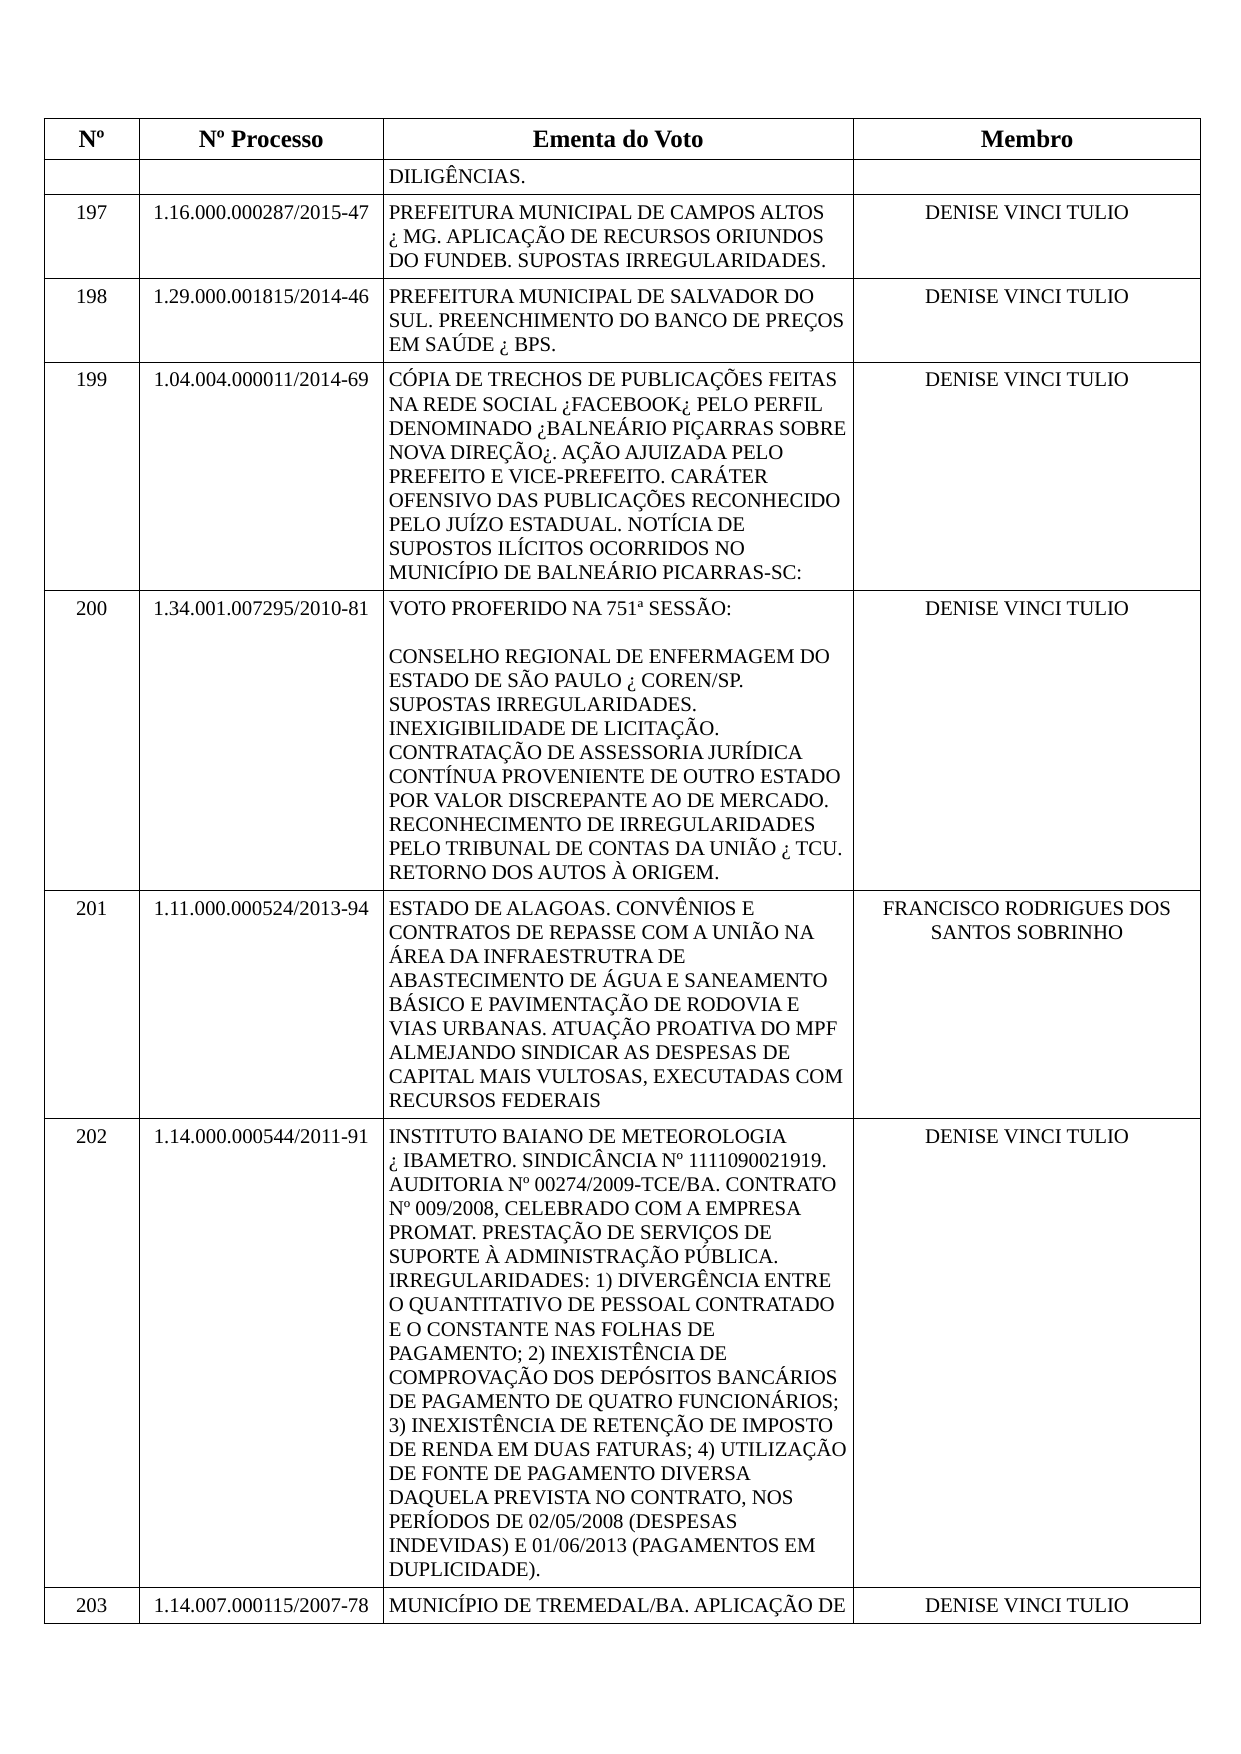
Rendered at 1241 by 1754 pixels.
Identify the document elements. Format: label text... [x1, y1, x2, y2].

table_cell [854, 160, 1200, 194]
table_cell 1.29.000.001815/2014-46 [140, 279, 383, 362]
table_cell 1.16.000.000287/2015-47 [140, 195, 383, 278]
table_cell 201 [45, 891, 139, 1118]
table_cell PREFEITURA MUNICIPAL DE CAMPOS ALTOS ¿ MG. APLICAÇÃO DE RECURSOS ORIUNDOS DO FUNDEB. SUPOSTAS IRREGULARIDADES. [384, 195, 853, 278]
table_header Nº Processo [140, 119, 383, 158]
table_cell DENISE VINCI TULIO [854, 591, 1200, 890]
table_cell 1.14.000.000544/2011-91 [140, 1119, 383, 1587]
table_cell 203 [45, 1588, 139, 1622]
table_cell 199 [45, 363, 139, 590]
table_cell ESTADO DE ALAGOAS. CONVÊNIOS E CONTRATOS DE REPASSE COM A UNIÃO NA ÁREA DA INFRAESTRUTRA DE ABASTECIMENTO DE ÁGUA E SANEAMENTO BÁSICO E PAVIMENTAÇÃO DE RODOVIA E VIAS URBANAS. ATUAÇÃO PROATIVA DO MPF ALMEJANDO SINDICAR AS DESPESAS DE CAPITAL MAIS VULTOSAS, EXECUTADAS COM RECURSOS FEDERAIS [384, 891, 853, 1118]
table_cell 197 [45, 195, 139, 278]
table_cell 1.04.004.000011/2014-69 [140, 363, 383, 590]
table_cell DENISE VINCI TULIO [854, 195, 1200, 278]
table_header Membro [854, 119, 1200, 158]
table_cell VOTO PROFERIDO NA 751ª SESSÃO: CONSELHO REGIONAL DE ENFERMAGEM DO ESTADO DE SÃO PAULO ¿ COREN/SP. SUPOSTAS IRREGULARIDADES. INEXIGIBILIDADE DE LICITAÇÃO. CONTRATAÇÃO DE ASSESSORIA JURÍDICA CONTÍNUA PROVENIENTE DE OUTRO ESTADO POR VALOR DISCREPANTE AO DE MERCADO. RECONHECIMENTO DE IRREGULARIDADES PELO TRIBUNAL DE CONTAS DA UNIÃO ¿ TCU. RETORNO DOS AUTOS À ORIGEM. [384, 591, 853, 890]
table_cell CÓPIA DE TRECHOS DE PUBLICAÇÕES FEITAS NA REDE SOCIAL ¿FACEBOOK¿ PELO PERFIL DENOMINADO ¿BALNEÁRIO PIÇARRAS SOBRE NOVA DIREÇÃO¿. AÇÃO AJUIZADA PELO PREFEITO E VICE-PREFEITO. CARÁTER OFENSIVO DAS PUBLICAÇÕES RECONHECIDO PELO JUÍZO ESTADUAL. NOTÍCIA DE SUPOSTOS ILÍCITOS OCORRIDOS NO MUNICÍPIO DE BALNEÁRIO PICARRAS-SC: [384, 363, 853, 590]
table_cell 200 [45, 591, 139, 890]
table_cell DENISE VINCI TULIO [854, 363, 1200, 590]
table_header Ementa do Voto [384, 119, 853, 158]
table_cell [140, 160, 383, 194]
table_cell DENISE VINCI TULIO [854, 1119, 1200, 1587]
table_cell DILIGÊNCIAS. [384, 160, 853, 194]
table_cell MUNICÍPIO DE TREMEDAL/BA. APLICAÇÃO DE [384, 1588, 853, 1622]
table_cell 1.14.007.000115/2007-78 [140, 1588, 383, 1622]
table_cell DENISE VINCI TULIO [854, 279, 1200, 362]
table_cell INSTITUTO BAIANO DE METEOROLOGIA ¿ IBAMETRO. SINDICÂNCIA Nº 1111090021919. AUDITORIA Nº 00274/2009-TCE/BA. CONTRATO Nº 009/2008, CELEBRADO COM A EMPRESA PROMAT. PRESTAÇÃO DE SERVIÇOS DE SUPORTE À ADMINISTRAÇÃO PÚBLICA. IRREGULARIDADES: 1) DIVERGÊNCIA ENTRE O QUANTITATIVO DE PESSOAL CONTRATADO E O CONSTANTE NAS FOLHAS DE PAGAMENTO; 2) INEXISTÊNCIA DE COMPROVAÇÃO DOS DEPÓSITOS BANCÁRIOS DE PAGAMENTO DE QUATRO FUNCIONÁRIOS; 3) INEXISTÊNCIA DE RETENÇÃO DE IMPOSTO DE RENDA EM DUAS FATURAS; 4) UTILIZAÇÃO DE FONTE DE PAGAMENTO DIVERSA DAQUELA PREVISTA NO CONTRATO, NOS PERÍODOS DE 02/05/2008 (DESPESAS INDEVIDAS) E 01/06/2013 (PAGAMENTOS EM DUPLICIDADE). [384, 1119, 853, 1587]
table_cell 1.34.001.007295/2010-81 [140, 591, 383, 890]
table_cell DENISE VINCI TULIO [854, 1588, 1200, 1622]
table_cell 202 [45, 1119, 139, 1587]
table_cell [45, 160, 139, 194]
table_cell FRANCISCO RODRIGUES DOS SANTOS SOBRINHO [854, 891, 1200, 1118]
table_cell 198 [45, 279, 139, 362]
table_cell 1.11.000.000524/2013-94 [140, 891, 383, 1118]
table_header Nº [45, 119, 139, 158]
table_cell PREFEITURA MUNICIPAL DE SALVADOR DO SUL. PREENCHIMENTO DO BANCO DE PREÇOS EM SAÚDE ¿ BPS. [384, 279, 853, 362]
